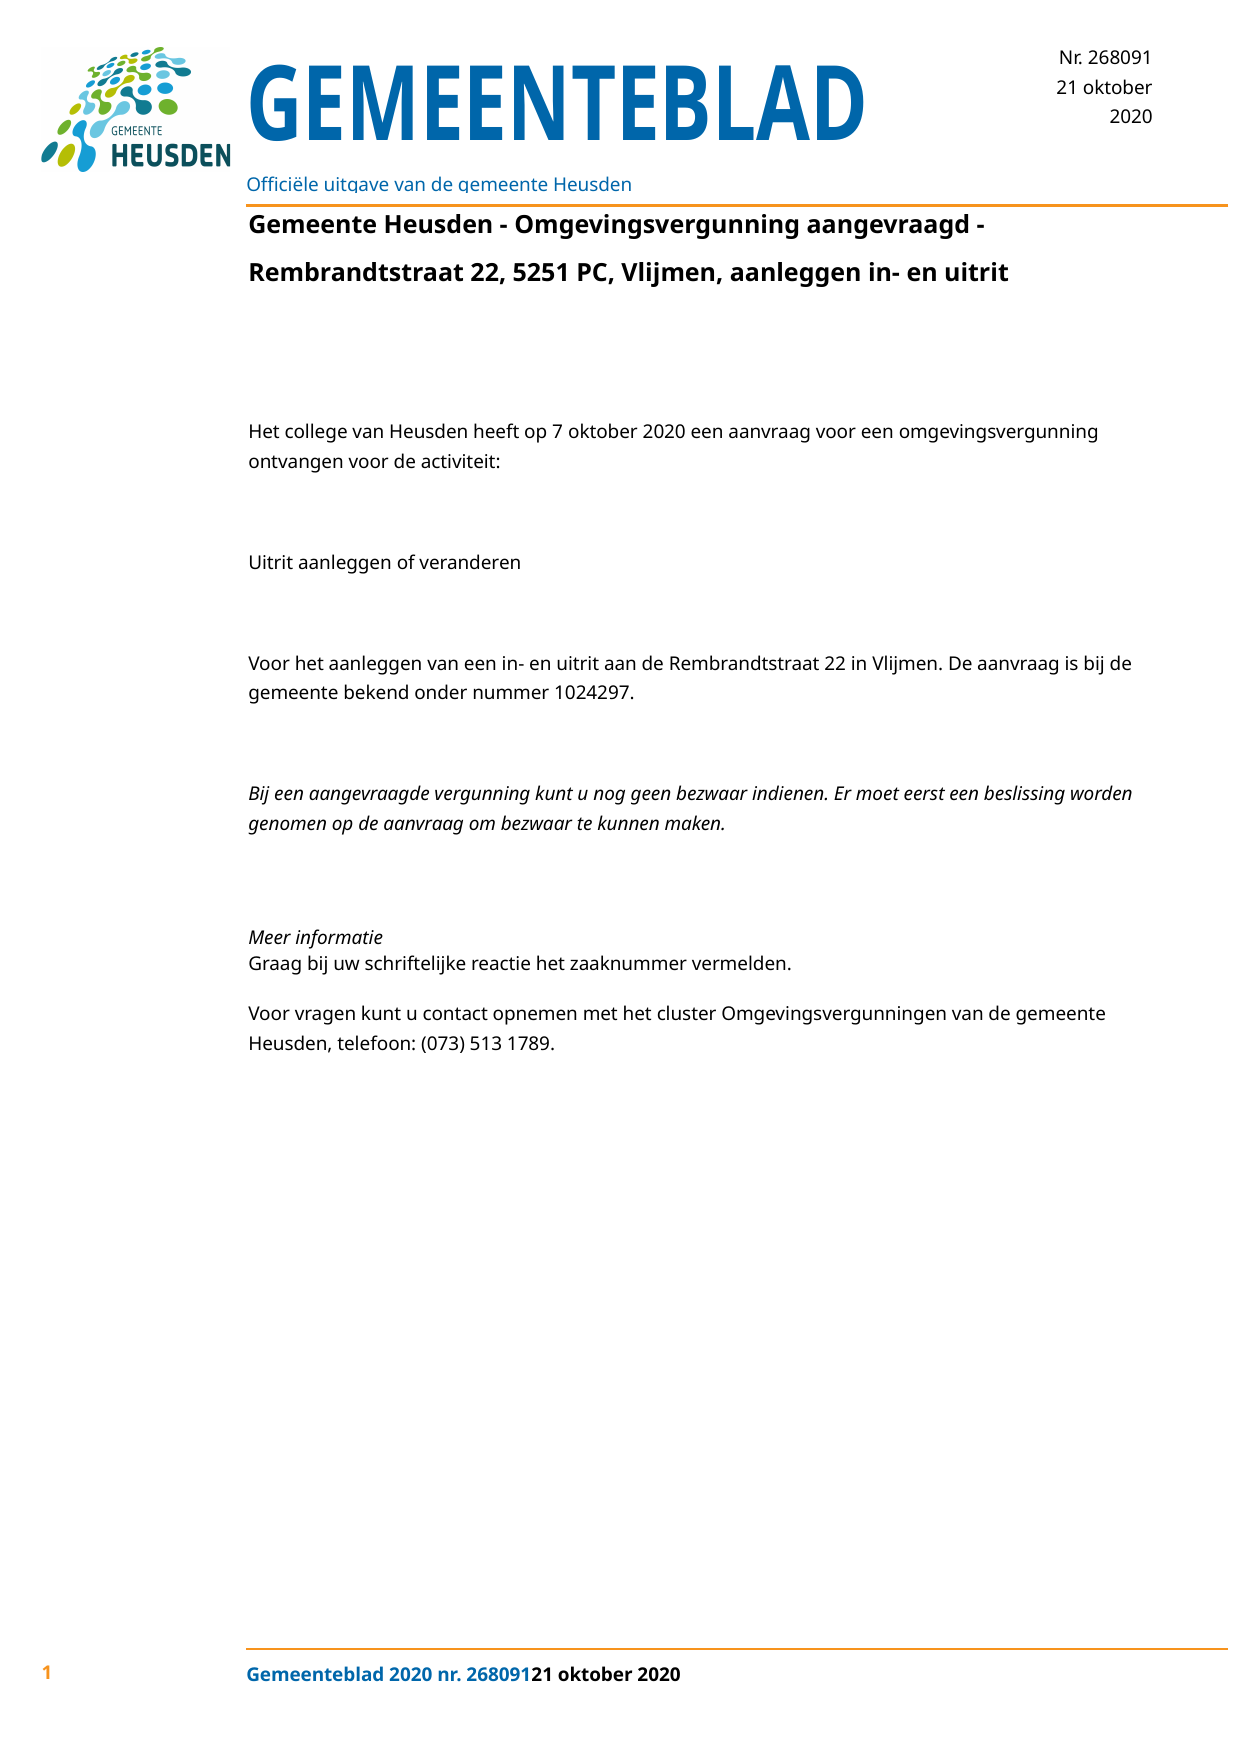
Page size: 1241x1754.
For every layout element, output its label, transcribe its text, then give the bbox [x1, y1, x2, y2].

text Voor het aanleggen van een in- en uitrit aan de Rembrandtstraat 22 in Vlijmen. De aanvraag is bij de gemeente bekend onder nummer 1024297. [248, 650, 1152, 705]
text Uitrit aanleggen of veranderen [248, 549, 1152, 575]
text Gemeente Heusden - Omgevingsvergunning aangevraagd - Rembrandtstraat 22, 5251 PC, Vlijmen, aanleggen in- en uitrit [248, 207, 1152, 288]
picture [41, 47, 231, 172]
text Voor vragen kunt u contact opnemen met het cluster Omgevingsvergunningen van de gemeente Heusden, telefoon: (073) 513 1789. [248, 1001, 1152, 1056]
text Graag bij uw schriftelijke reactie het zaaknummer vermelden. [248, 950, 1152, 976]
text Het college van Heusden heeft op 7 oktober 2020 een aanvraag voor een omgevingsvergunning ontvangen voor de activiteit: [248, 419, 1152, 474]
text Bij een aangevraagde vergunning kunt u nog geen bezwaar indienen. Er moet eerst een beslissing worden genomen op de aanvraag om bezwaar te kunnen maken. [248, 780, 1152, 836]
text Meer informatie [248, 924, 1152, 950]
